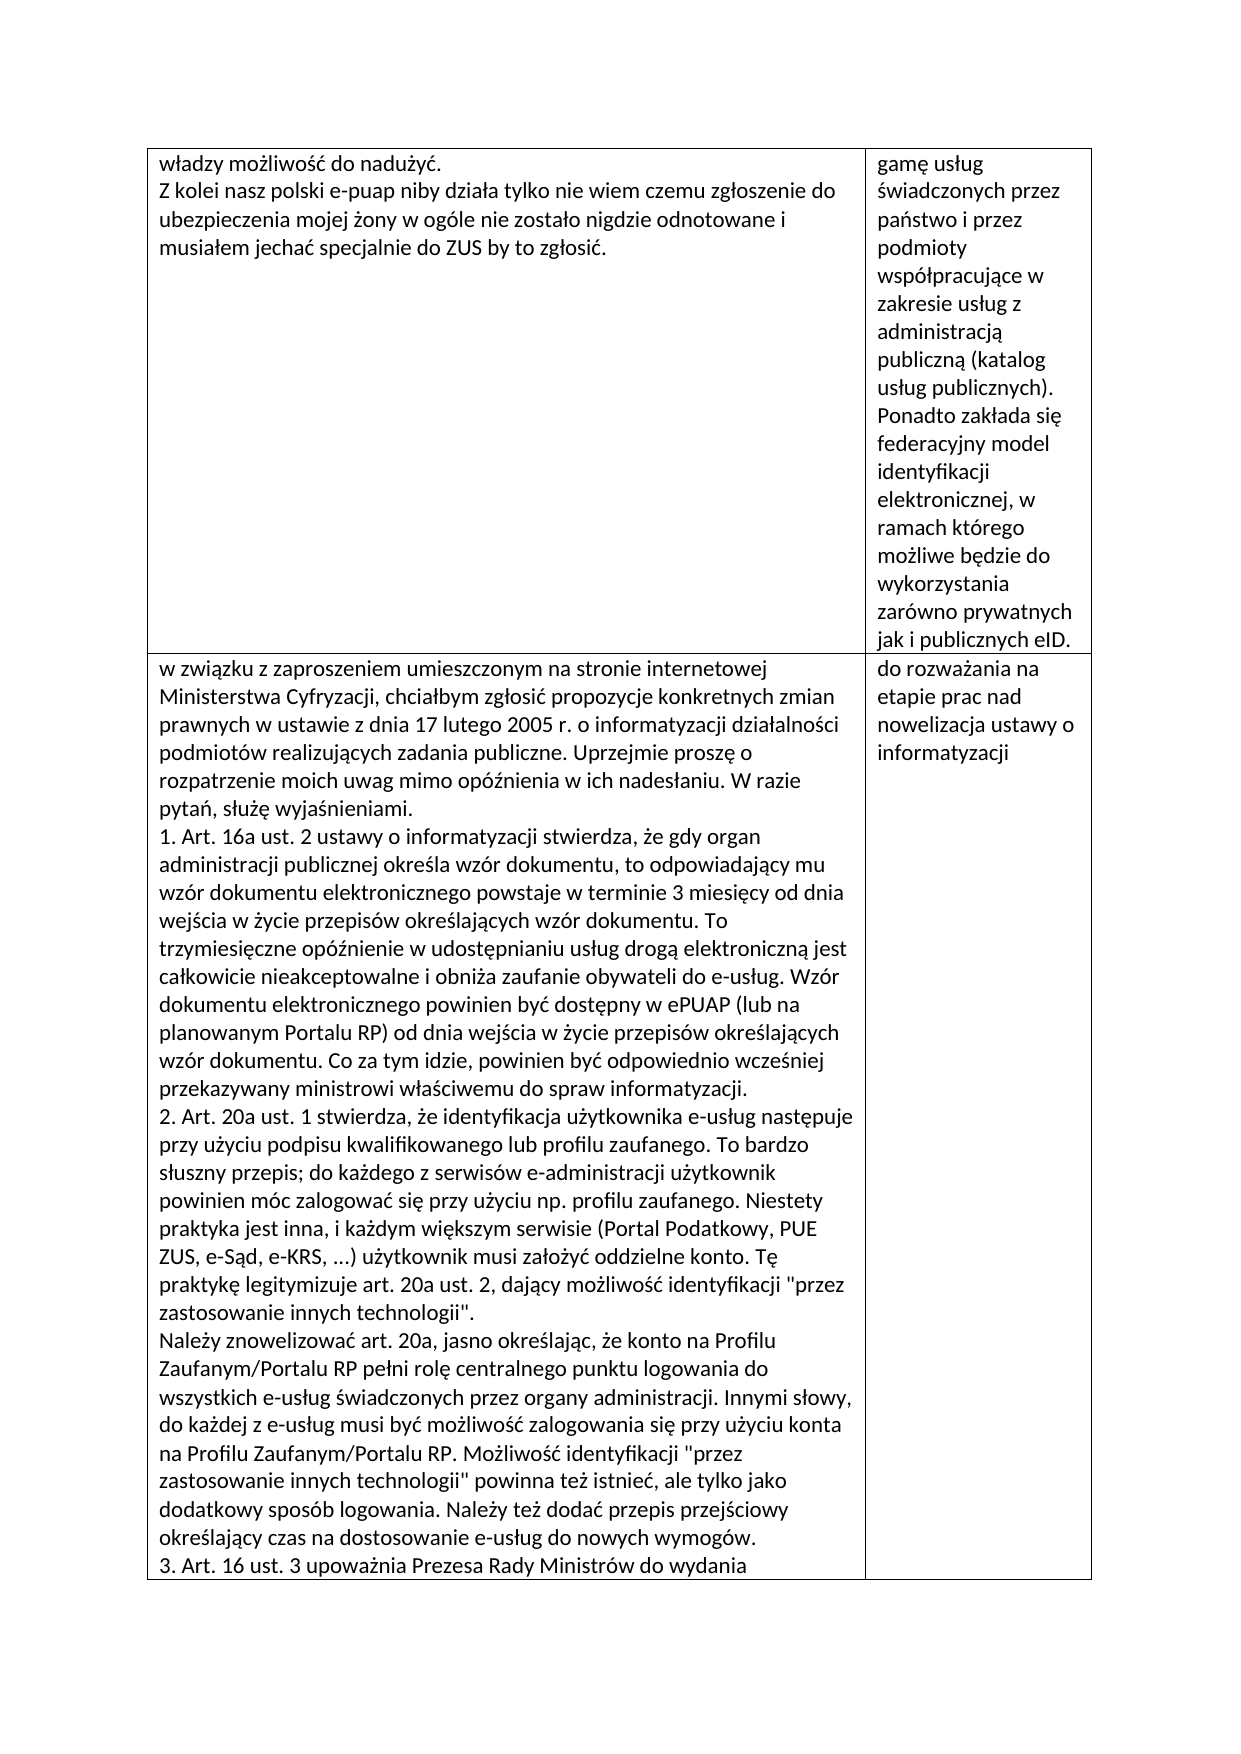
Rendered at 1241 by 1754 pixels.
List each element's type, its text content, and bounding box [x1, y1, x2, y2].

table_cell gamę usług świadczonych przez państwo i przez podmioty współpracujące w zakresie usług z administracją publiczną (katalog usług publicznych). Ponadto zakłada się federacyjny model identyfikacji elektronicznej, w ramach którego możliwe będzie do wykorzystania zarówno prywatnych jak i publicznych eID. [866, 149, 1091, 653]
table_cell do rozważania na etapie prac nad nowelizacja ustawy o informatyzacji [866, 654, 1091, 1579]
table_cell władzy możliwość do nadużyć. Z kolei nasz polski e-puap niby działa tylko nie wiem czemu zgłoszenie do ubezpieczenia mojej żony w ogóle nie zostało nigdzie odnotowane i musiałem jechać specjalnie do ZUS by to zgłosić. [148, 149, 865, 653]
table_cell w związku z zaproszeniem umieszczonym na stronie internetowej Ministerstwa Cyfryzacji, chciałbym zgłosić propozycje konkretnych zmian prawnych w ustawie z dnia 17 lutego 2005 r. o informatyzacji działalności podmiotów realizujących zadania publiczne. Uprzejmie proszę o rozpatrzenie moich uwag mimo opóźnienia w ich nadesłaniu. W razie pytań, służę wyjaśnieniami. 1. Art. 16a ust. 2 ustawy o informatyzacji stwierdza, że gdy organ administracji publicznej określa wzór dokumentu, to odpowiadający mu wzór dokumentu elektronicznego powstaje w terminie 3 miesięcy od dnia wejścia w życie przepisów określających wzór dokumentu. To trzymiesięczne opóźnienie w udostępnianiu usług drogą elektroniczną jest całkowicie nieakceptowalne i obniża zaufanie obywateli do e-usług. Wzór dokumentu elektronicznego powinien być dostępny w ePUAP (lub na planowanym Portalu RP) od dnia wejścia w życie przepisów określających wzór dokumentu. Co za tym idzie, powinien być odpowiednio wcześniej przekazywany ministrowi właściwemu do spraw informatyzacji. 2. Art. 20a ust. 1 stwierdza, że identyfikacja użytkownika e-usług następuje przy użyciu podpisu kwalifikowanego lub profilu zaufanego. To bardzo słuszny przepis; do każdego z serwisów e-administracji użytkownik powinien móc zalogować się przy użyciu np. profilu zaufanego. Niestety praktyka jest inna, i każdym większym serwisie (Portal Podatkowy, PUE ZUS, e-Sąd, e-KRS, ...) użytkownik musi założyć oddzielne konto. Tę praktykę legitymizuje art. 20a ust. 2, dający możliwość identyfikacji "przez zastosowanie innych technologii". Należy znowelizować art. 20a, jasno określając, że konto na Profilu Zaufanym/Portalu RP pełni rolę centralnego punktu logowania do wszystkich e-usług świadczonych przez organy administracji. Innymi słowy, do każdej z e-usług musi być możliwość zalogowania się przy użyciu konta na Profilu Zaufanym/Portalu RP. Możliwość identyfikacji "przez zastosowanie innych technologii" powinna też istnieć, ale tylko jako dodatkowy sposób logowania. Należy też dodać przepis przejściowy określający czas na dostosowanie e-usług do nowych wymogów. 3. Art. 16 ust. 3 upoważnia Prezesa Rady Ministrów do wydania [148, 654, 865, 1579]
